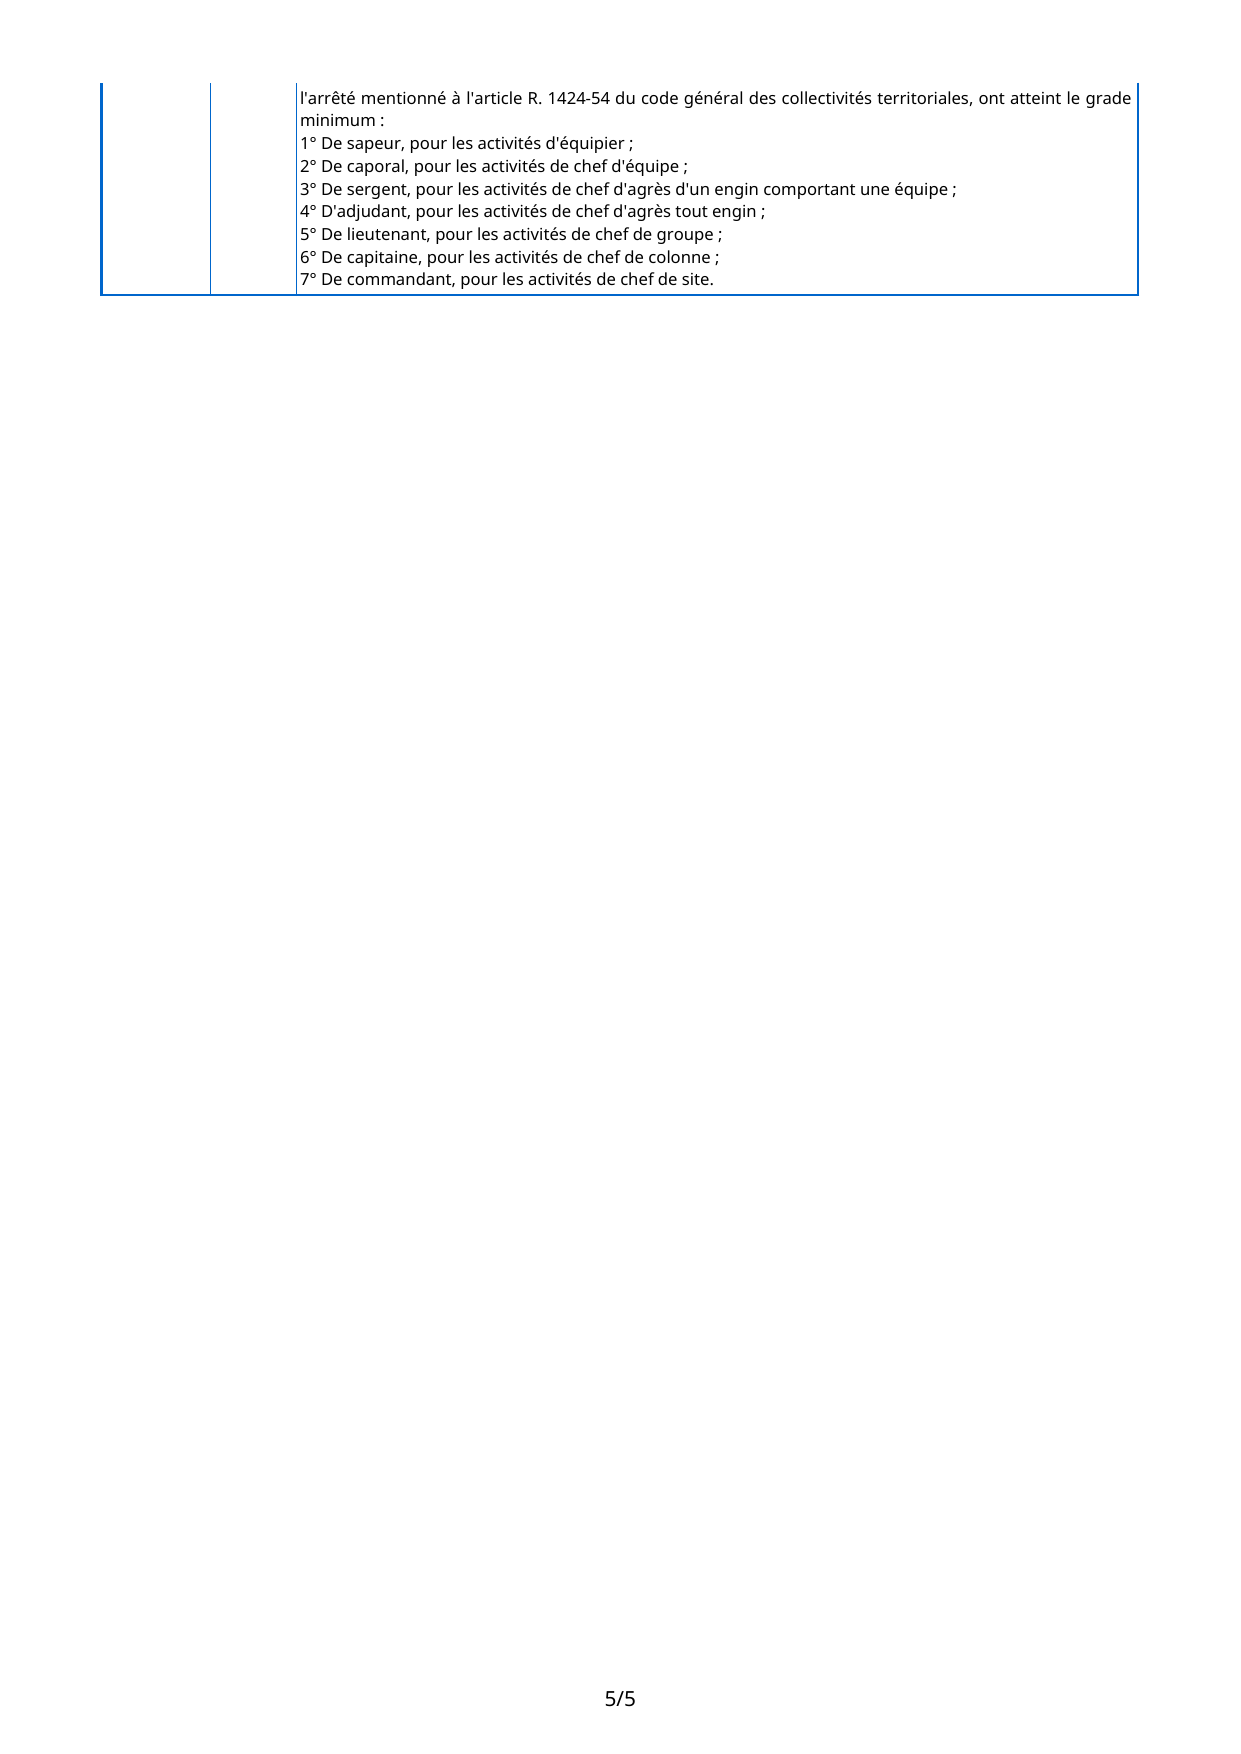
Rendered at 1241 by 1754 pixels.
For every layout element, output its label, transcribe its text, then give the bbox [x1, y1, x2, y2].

table_cell [103, 83, 210, 294]
table_cell [211, 83, 296, 294]
table_cell l'arrêté mentionné à l'article R. 1424-54 du code général des collectivités territoriales, ont atteint le grade minimum : 1° De sapeur, pour les activités d'équipier ; 2° De caporal, pour les activités de chef d'équipe ; 3° De sergent, pour les activités de chef d'agrès d'un engin comportant une équipe ; 4° D'adjudant, pour les activités de chef d'agrès tout engin ; 5° De lieutenant, pour les activités de chef de groupe ; 6° De capitaine, pour les activités de chef de colonne ; 7° De commandant, pour les activités de chef de site. [297, 83, 1137, 294]
